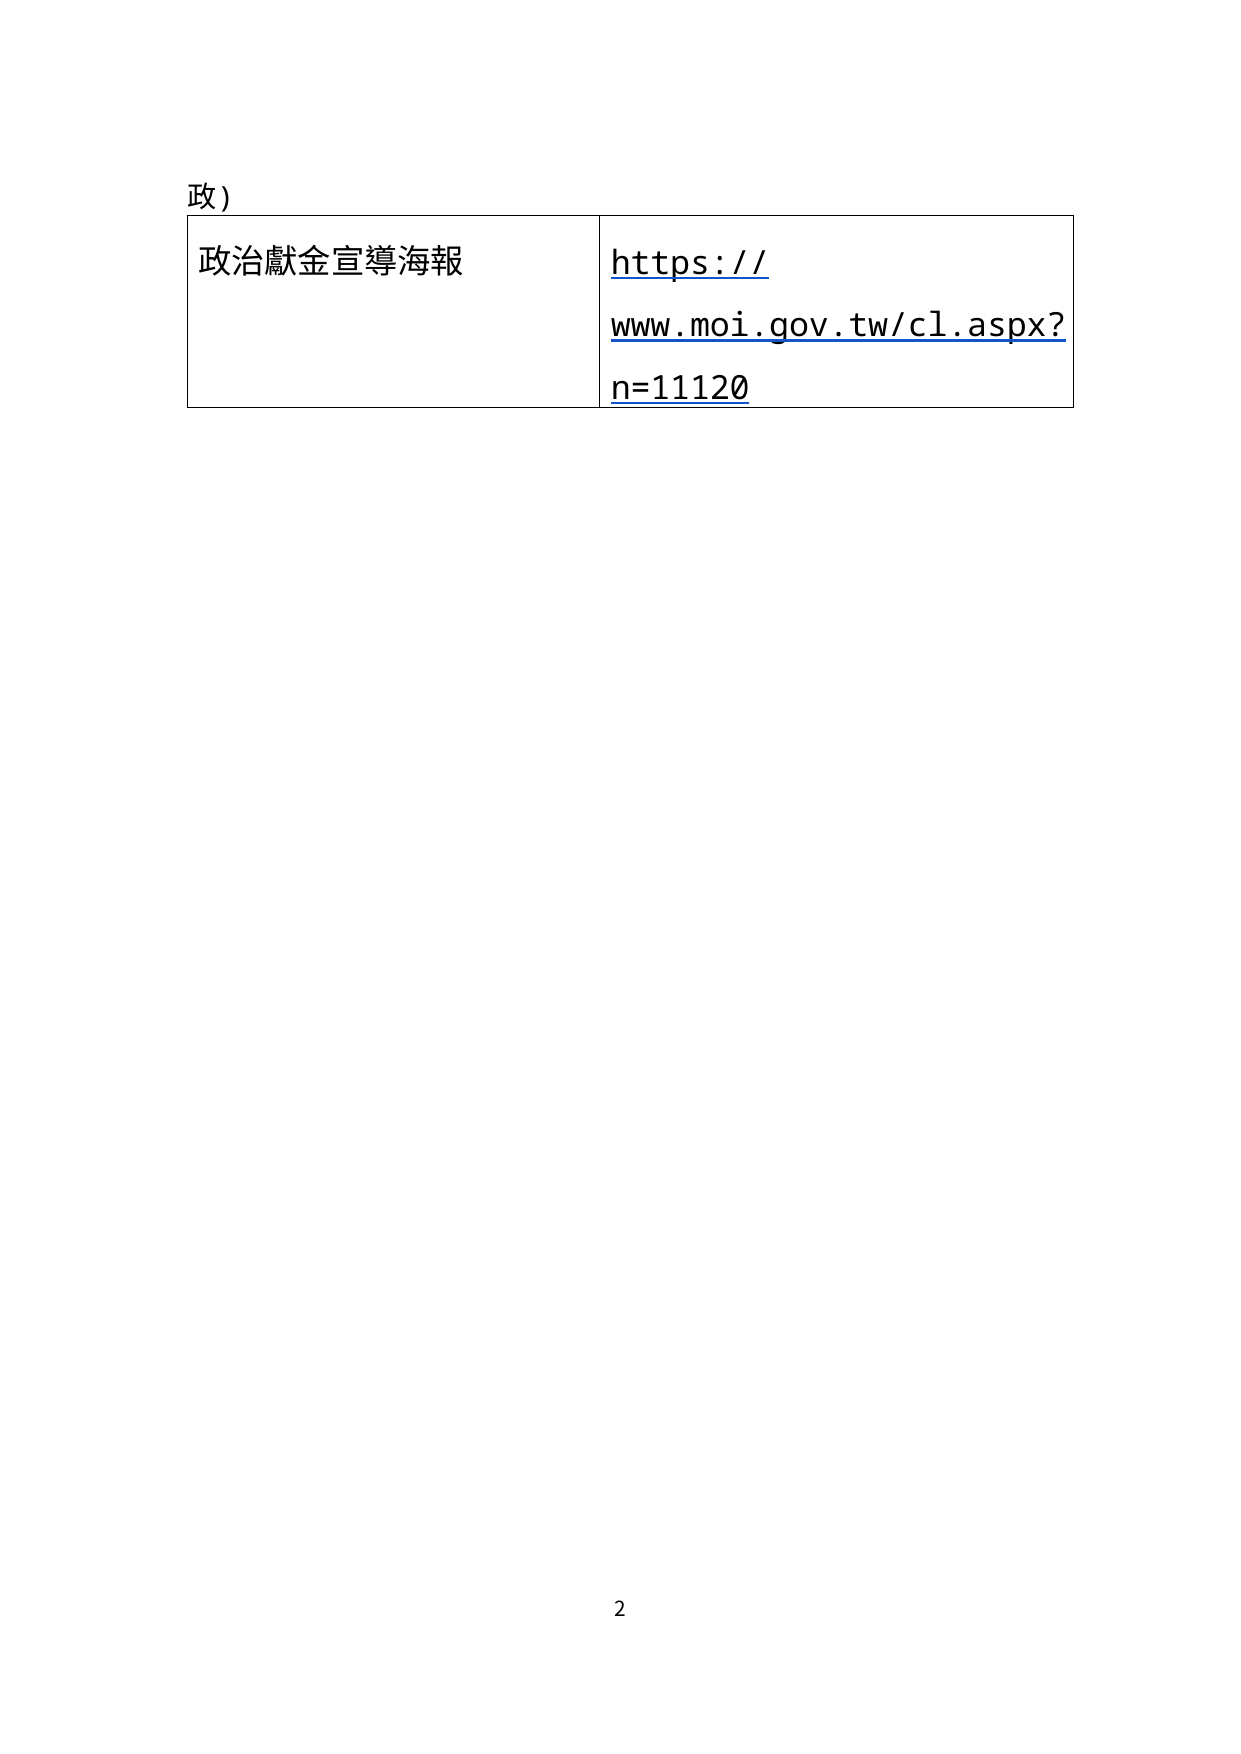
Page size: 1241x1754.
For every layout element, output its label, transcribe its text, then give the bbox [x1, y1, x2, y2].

text 政) [187, 153, 1053, 215]
table_header https://www.moi.gov.tw/cl.aspx?n=11120 [600, 216, 1073, 407]
table_header 政治獻金宣導海報 [188, 216, 599, 407]
